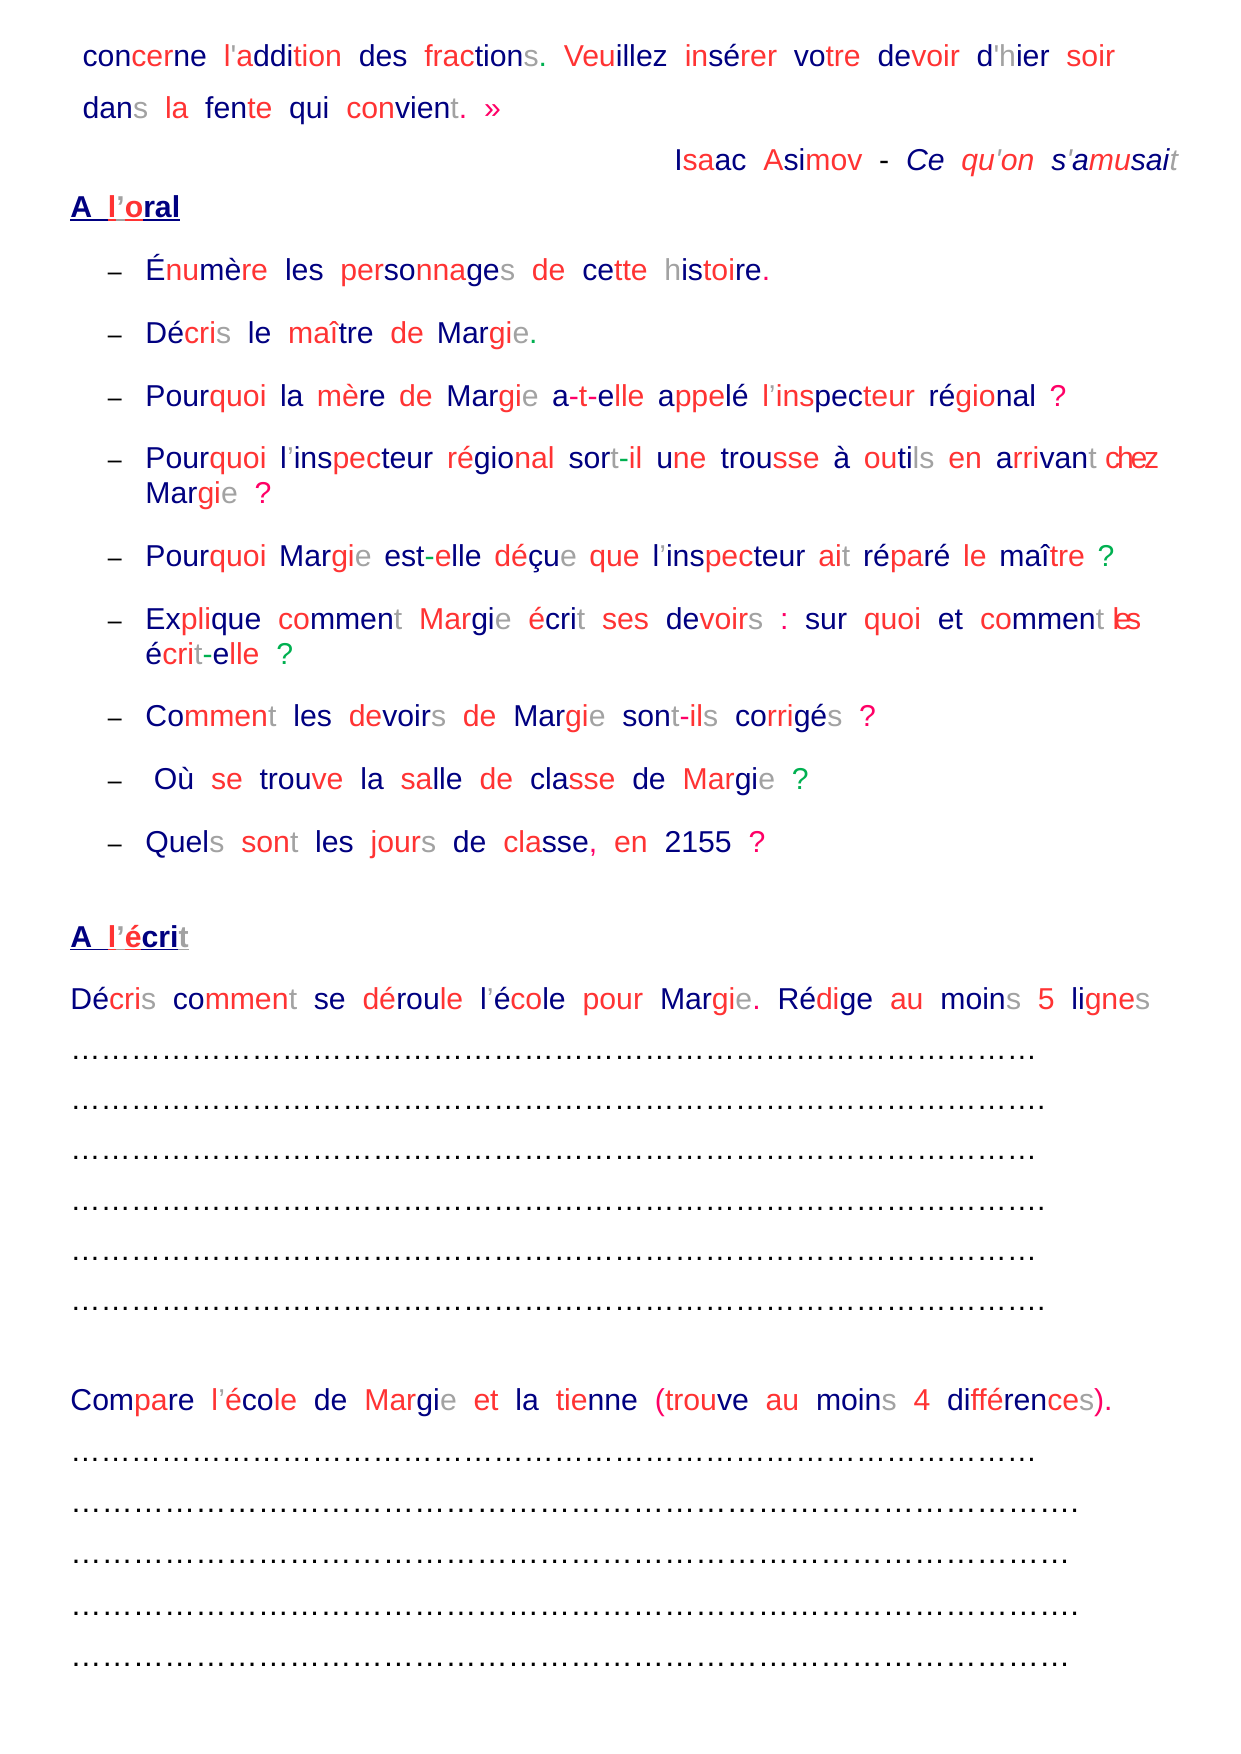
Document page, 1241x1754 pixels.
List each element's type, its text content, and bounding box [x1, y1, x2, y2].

text …………………………………………………………………………………… [70, 1534, 1164, 1570]
text ……………………………………………………………………………………. [70, 1182, 1164, 1216]
text ……………………………………………………………………………………. [70, 1586, 1164, 1621]
list Quels sont les jours de classe, en 2155 ? [108, 824, 1180, 859]
text Compare l’école de Margie et la tienne (trouve au moins 4 différences). [70, 1382, 1164, 1417]
text …………………………………………………………………………………… [70, 1637, 1164, 1673]
list Comment les devoirs de Margie sont-ils corrigés ? [108, 698, 1180, 733]
text ……………………………………………………………………………………. [70, 1483, 1164, 1519]
list Énumère les personnages de cette histoire. [108, 252, 1180, 287]
text Isaac Asimov - Ce qu'on s'amusait [570, 142, 1180, 177]
list Explique comment Margie écrit ses devoirs : sur quoi et comment les écrit-elle ? [108, 601, 1180, 670]
text ……………………………………………………………………………………. [70, 1081, 1164, 1116]
list Décris le maître de Margie. [108, 315, 1180, 349]
text concerne l'addition des fractions. Veuillez insérer votre devoir d'hier soir dans la fente qui convient. » [82, 37, 1171, 124]
text A l’écrit [70, 919, 1180, 953]
text …………………………………………………………………………………… [70, 1031, 1164, 1066]
list Où se trouve la salle de classe de Margie ? [108, 761, 1180, 796]
list Pourquoi l’inspecteur régional sort-il une trousse à outils en arrivant chez Margie ? [108, 440, 1180, 510]
text …………………………………………………………………………………… [70, 1232, 1164, 1267]
text …………………………………………………………………………………… [70, 1131, 1164, 1166]
text A l’oral [70, 189, 1180, 224]
text …………………………………………………………………………………… [70, 1433, 1164, 1467]
text ……………………………………………………………………………………. [70, 1282, 1164, 1317]
text Décris comment se déroule l’école pour Margie. Rédige au moins 5 lignes [70, 981, 1164, 1016]
list Pourquoi la mère de Margie a-t-elle appelé l’inspecteur régional ? [108, 378, 1180, 412]
list Pourquoi Margie est-elle déçue que l’inspecteur ait réparé le maître ? [108, 538, 1180, 573]
